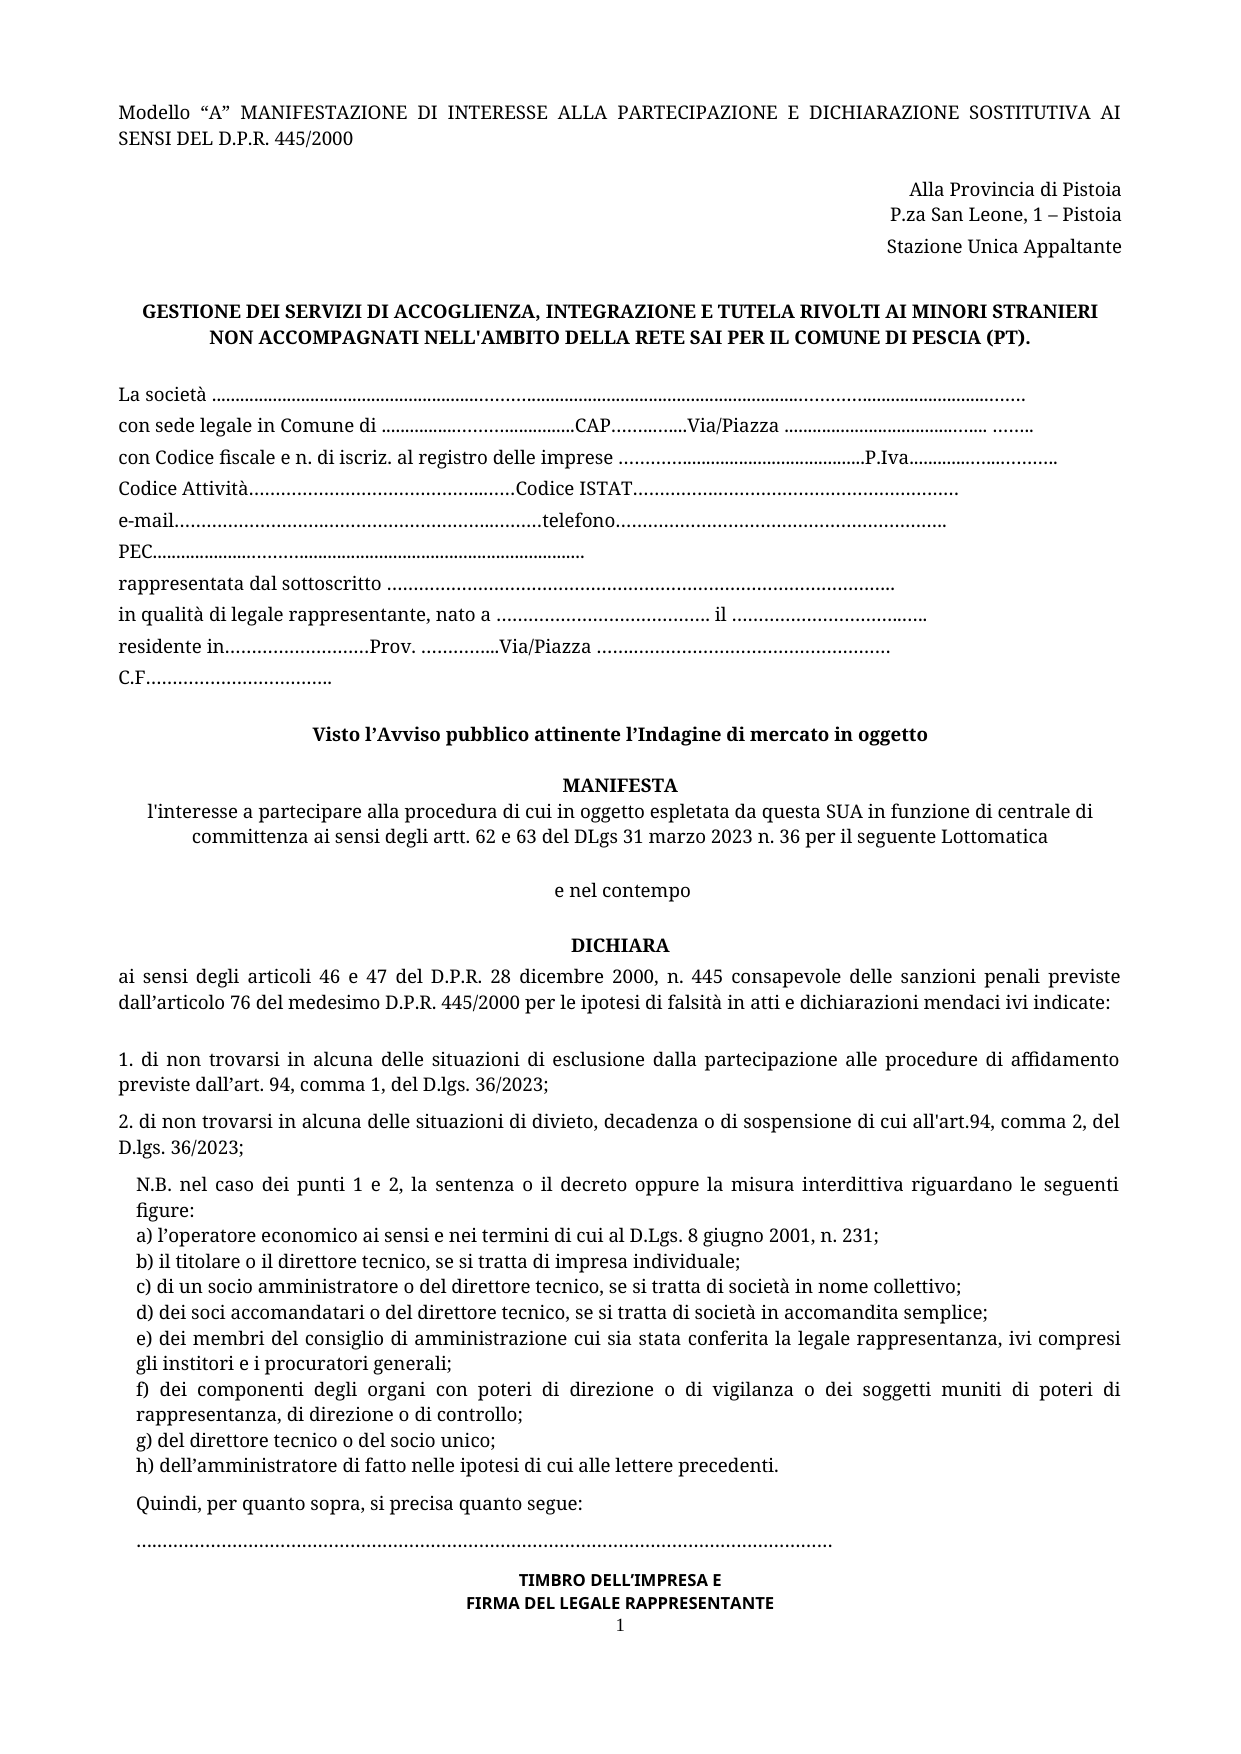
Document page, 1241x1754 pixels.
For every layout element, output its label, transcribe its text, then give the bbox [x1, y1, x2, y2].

text residente in………………………Prov. …………...Via/Piazza …….………………………………………… [118, 633, 1122, 658]
text c) di un socio amministratore o del direttore tecnico, se si tratta di società in nome collettivo; [136, 1274, 1122, 1299]
text MANIFESTA [118, 772, 1122, 798]
text con sede legale in Comune di ................………...............CAP……..…....Via/Piazza ....................................….... …….. [118, 413, 1122, 438]
text in qualità di legale rappresentante, nato a …………………………………. il …………………………..….. [118, 601, 1122, 627]
text C.F…………………………….. [118, 664, 1122, 690]
text Alla Provincia di Pistoia [118, 176, 1122, 201]
text L'INTERESSE A partecipare alla procedura DI CUI IN OGGETTO espletata da questa SUA in funzione di Centrale di Committenza ai sensi degli artt. 62 e 63 del DLgs 31 marzo 2023 n. 36 per il seguente Lottomatica [118, 798, 1122, 849]
text con Codice fiscale e n. di iscriz. al registro delle imprese ………….......................................P.Iva.............…...……….. [118, 444, 1122, 470]
text Visto l’Avviso pubblico attinente l’Indagine di mercato in oggetto [118, 721, 1122, 747]
text Quindi, per quanto sopra, si precisa quanto segue: [136, 1490, 1122, 1515]
text h) dell’amministratore di fatto nelle ipotesi di cui alle lettere precedenti. [136, 1452, 1122, 1478]
text La società .........................................................………..........................................................…………...........................……. [118, 381, 1122, 407]
text d) dei soci accomandatari o del direttore tecnico, se si tratta di società in accomandita semplice; [136, 1299, 1122, 1325]
text e-mail……………………….…………………………..………telefono…………………………………………………….. [118, 507, 1122, 533]
text P.za San Leone, 1 – Pistoia [118, 201, 1122, 227]
text N.B. nel caso dei punti 1 e 2, la sentenza o il decreto oppure la misura interdittiva riguardano le seguenti figure: [136, 1172, 1122, 1223]
text GESTIONE DEI SERVIZI DI ACCOGLIENZA, INTEGRAZIONE E TUTELA RIVOLTI AI MINORI STRANIERI NON ACCOMPAGNATI NELL'AMBITO DELLA RETE SAI PER IL COMUNE DI PESCIA (PT). [118, 299, 1122, 350]
text 1. di non trovarsi in alcuna delle situazioni di esclusione dalla partecipazione alle procedure di affidamento previste dall’art. 94, comma 1, del D.lgs. 36/2023; [118, 1046, 1122, 1097]
text g) del direttore tecnico o del socio unico; [136, 1427, 1122, 1452]
text ….……………………………………………………………………………………………………………… [136, 1527, 1122, 1553]
text e) dei membri del consiglio di amministrazione cui sia stata conferita la legale rappresentanza, ivi compresi gli institori e i procuratori generali; [136, 1325, 1122, 1376]
text 2. di non trovarsi in alcuna delle situazioni di divieto, decadenza o di sospensione di cui all'art.94, comma 2, del D.lgs. 36/2023; [118, 1109, 1122, 1160]
text e nel contempo [118, 878, 1122, 903]
text DICHIARA [118, 932, 1122, 957]
text Stazione Unica Appaltante [118, 233, 1122, 258]
text f) dei componenti degli organi con poteri di direzione o di vigilanza o dei soggetti muniti di poteri di rappresentanza, di direzione o di controllo; [136, 1376, 1122, 1427]
text Codice Attività……………………………………..……Codice ISTAT…………….……………………………………… [118, 476, 1122, 501]
text ai sensi degli articoli 46 e 47 del D.P.R. 28 dicembre 2000, n. 445 consapevole delle sanzioni penali previste dall’articolo 76 del medesimo D.P.R. 445/2000 per le ipotesi di falsità in atti e dichiarazioni mendaci ivi indicate: [118, 963, 1122, 1014]
text a) l’operatore economico ai sensi e nei termini di cui al D.Lgs. 8 giugno 2001, n. 231; [136, 1223, 1122, 1248]
text b) il titolare o il direttore tecnico, se si tratta di impresa individuale; [136, 1248, 1122, 1274]
text Modello “A” MANIFESTAZIONE DI INTERESSE ALLA PARTECIPAZIONE E DICHIARAZIONE SOSTITUTIVA AI SENSI DEL D.P.R. 445/2000 [118, 99, 1122, 150]
text rappresentata dal sottoscritto ………………………………………………………………………………….. [118, 570, 1122, 596]
text PEC.....................………............................................................. [118, 538, 1122, 564]
